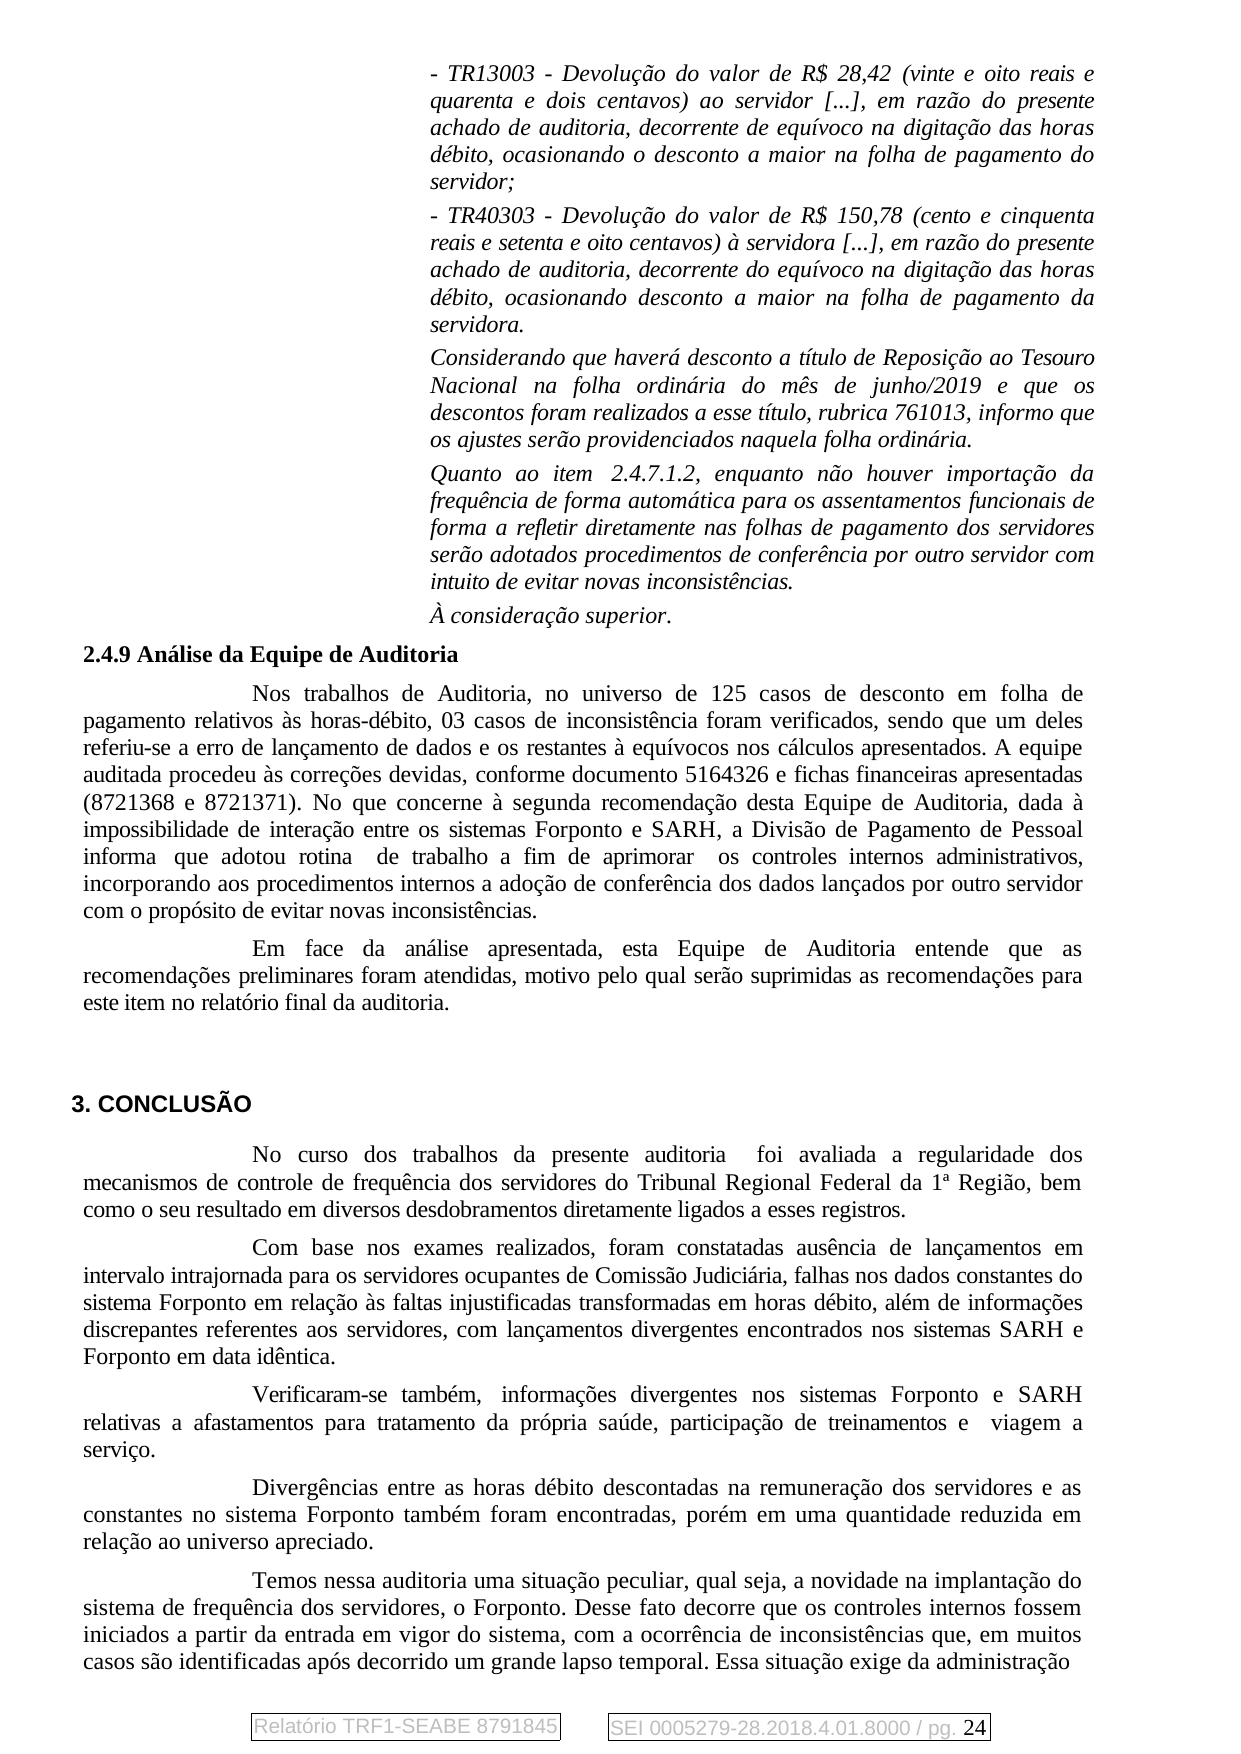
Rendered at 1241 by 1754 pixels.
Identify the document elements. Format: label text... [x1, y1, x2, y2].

list TR40303 - Devolução do valor de R$ 150,78 (cento e cinquenta reais e setenta e oito centavos) à servidora [...], em razão do presente achado de auditoria, decorrente do equívoco na digitação das horas débito, ocasionando desconto a maior na folha de pagamento da servidora. [430, 202, 1095, 337]
text No curso dos trabalhos da presente auditoria foi avaliada a regularidade dos mecanismos de controle de frequência dos servidores do Tribunal Regional Federal da 1ª Região, bem como o seu resultado em diversos desdobramentos diretamente ligados a esses registros. [83, 1141, 1083, 1222]
list TR13003 - Devolução do valor de R$ 28,42 (vinte e oito reais e quarenta e dois centavos) ao servidor [...], em razão do presente achado de auditoria, decorrente de equívoco na digitação das horas débito, ocasionando o desconto a maior na folha de pagamento do servidor; [430, 59, 1095, 195]
text Divergências entre as horas débito descontadas na remuneração dos servidores e as constantes no sistema Forponto também foram encontradas, porém em uma quantidade reduzida em relação ao universo apreciado. [83, 1474, 1083, 1555]
text À consideração superior. [430, 602, 1192, 629]
text Verificaram-se também, informações divergentes nos sistemas Forponto e SARH relativas a afastamentos para tratamento da própria saúde, participação de treinamentos e viagem a serviço. [83, 1381, 1083, 1462]
text Com base nos exames realizados, foram constatadas ausência de lançamentos em intervalo intrajornada para os servidores ocupantes de Comissão Judiciária, falhas nos dados constantes do sistema Forponto em relação às faltas injustificadas transformadas em horas débito, além de informações discrepantes referentes aos servidores, com lançamentos divergentes encontrados nos sistemas SARH e Forponto em data idêntica. [83, 1234, 1083, 1369]
text Nos trabalhos de Auditoria, no universo de 125 casos de desconto em folha de pagamento relativos às horas-débito, 03 casos de inconsistência foram verificados, sendo que um deles referiu-se a erro de lançamento de dados e os restantes à equívocos nos cálculos apresentados. A equipe auditada procedeu às correções devidas, conforme documento 5164326 e fichas financeiras apresentadas (8721368 e 8721371). No que concerne à segunda recomendação desta Equipe de Auditoria, dada à impossibilidade de interação entre os sistemas Forponto e SARH, a Divisão de Pagamento de Pessoal informa que adotou rotina de trabalho a fim de aprimorar os controles internos administrativos, incorporando aos procedimentos internos a adoção de conferência dos dados lançados por outro servidor com o propósito de evitar novas inconsistências. [83, 680, 1083, 923]
text Quanto ao item 2.4.7.1.2, enquanto não houver importação da frequência de forma automática para os assentamentos funcionais de forma a refletir diretamente nas folhas de pagamento dos servidores serão adotados procedimentos de conferência por outro servidor com intuito de evitar novas inconsistências. [430, 459, 1095, 595]
text Temos nessa auditoria uma situação peculiar, qual seja, a novidade na implantação do sistema de frequência dos servidores, o Forponto. Desse fato decorre que os controles internos fossem iniciados a partir da entrada em vigor do sistema, com a ocorrência de inconsistências que, em muitos casos são identificadas após decorrido um grande lapso temporal. Essa situação exige da administração [83, 1567, 1083, 1675]
text Em face da análise apresentada, esta Equipe de Auditoria entende que as recomendações preliminares foram atendidas, motivo pelo qual serão suprimidas as recomendações para este item no relatório final da auditoria. [83, 935, 1083, 1016]
subtitle 2.4.9 Análise da Equipe de Auditoria [83, 640, 1192, 668]
text Considerando que haverá desconto a título de Reposição ao Tesouro Nacional na folha ordinária do mês de junho/2019 e que os descontos foram realizados a esse título, rubrica 761013, informo que os ajustes serão providenciados naquela folha ordinária. [430, 344, 1095, 452]
subtitle 3. CONCLUSÃO [71, 1090, 1192, 1117]
